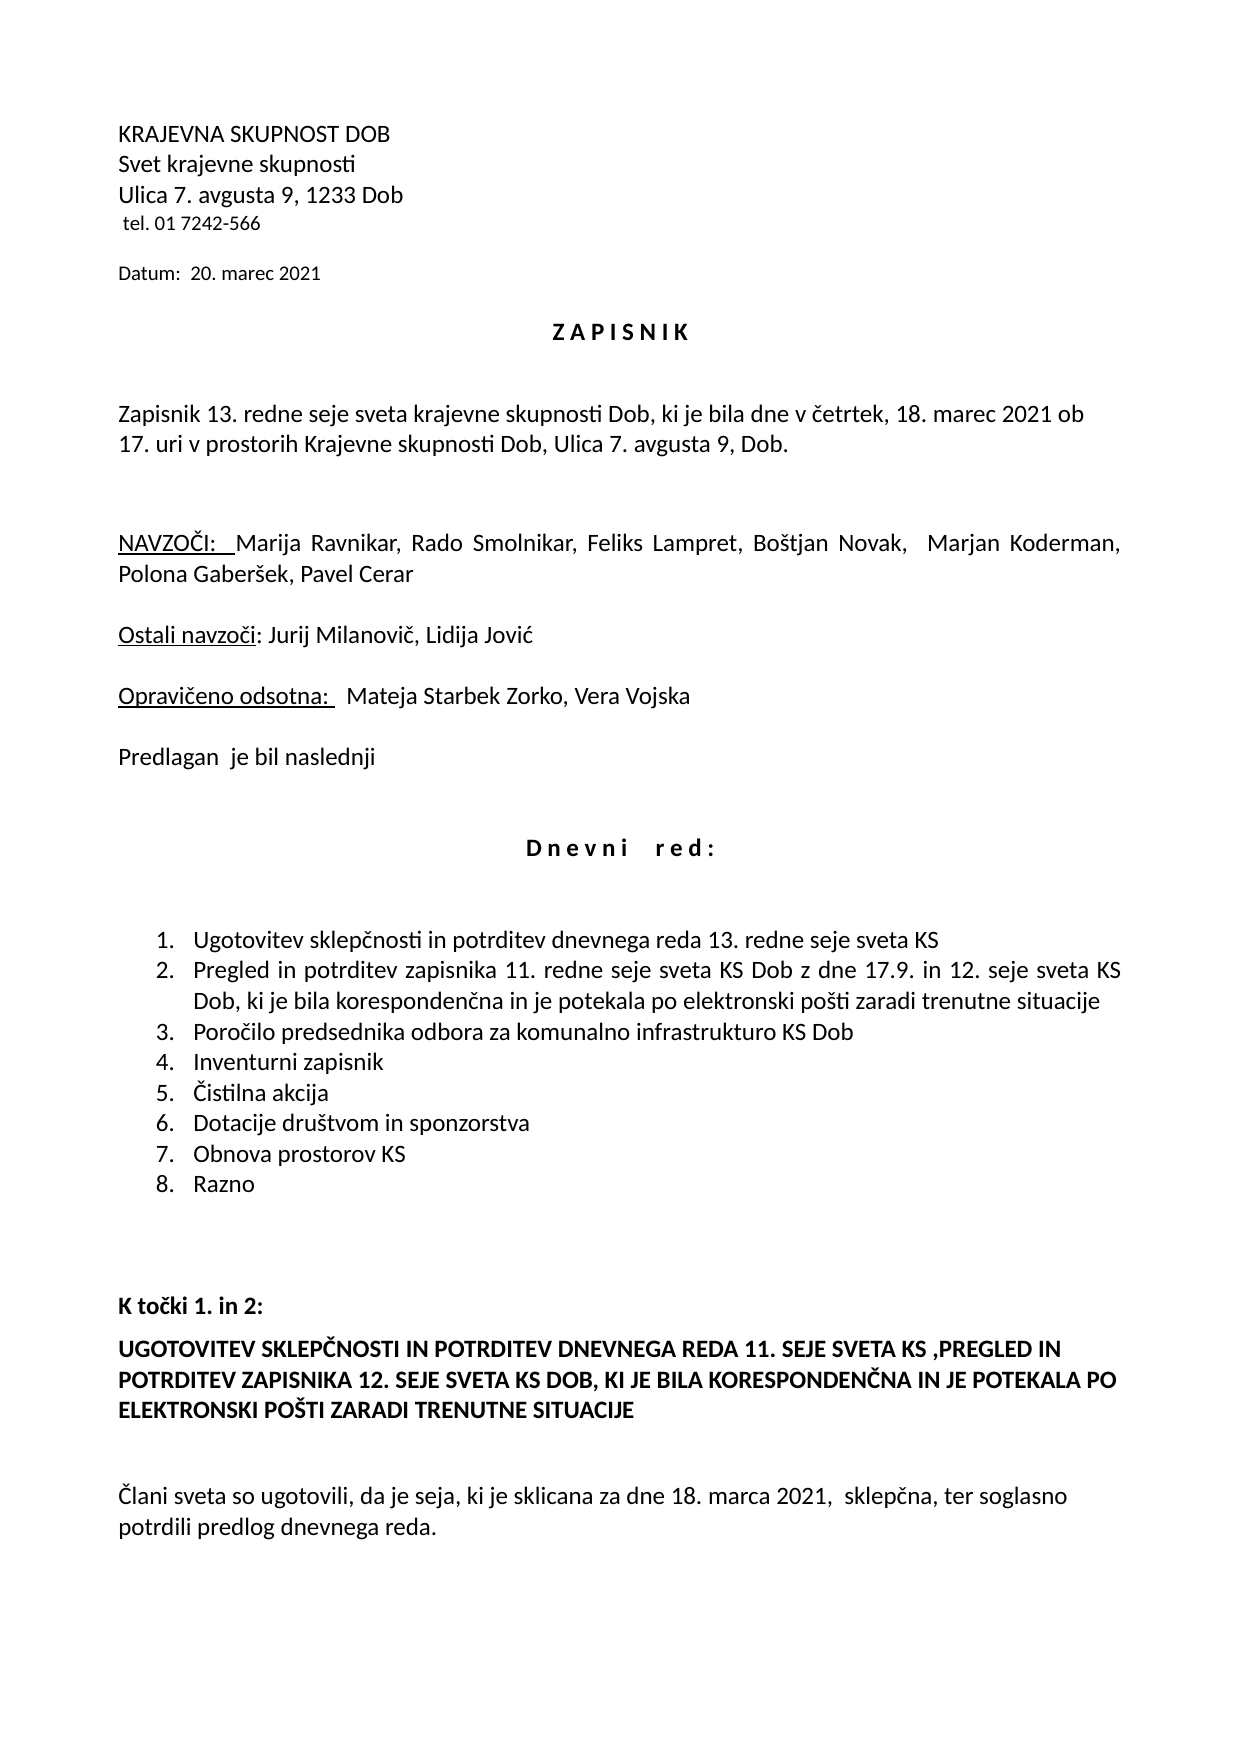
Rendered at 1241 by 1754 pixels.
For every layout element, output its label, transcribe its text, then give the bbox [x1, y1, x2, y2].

text Predlagan je bil naslednji [118, 741, 1122, 771]
text Zapisnik 13. redne seje sveta krajevne skupnosti Dob, ki je bila dne v četrtek, 18. marec 2021 ob 17. uri v prostorih Krajevne skupnosti Dob, Ulica 7. avgusta 9, Dob. [118, 398, 1122, 459]
text KRAJEVNA SKUPNOST DOB [118, 118, 1122, 149]
text Svet krajevne skupnosti [118, 149, 1122, 179]
list Ugotovitev sklepčnosti in potrditev dnevnega reda 13. redne seje sveta KS [156, 924, 1122, 954]
text Opravičeno odsotna: Mateja Starbek Zorko, Vera Vojska [118, 680, 1122, 710]
subtitle Z A P I S N I K [118, 316, 1122, 347]
list Pregled in potrditev zapisnika 11. redne seje sveta KS Dob z dne 17.9. in 12. seje sveta KS Dob, ki je bila korespondenčna in je potekala po elektronski pošti zaradi trenutne situacije [156, 954, 1122, 1016]
text tel. 01 7242-566 [118, 210, 1122, 235]
list Čistilna akcija [156, 1077, 1122, 1107]
text D n e v n i r e d : [118, 832, 1122, 863]
text UGOTOVITEV SKLEPČNOSTI IN POTRDITEV DNEVNEGA REDA 11. SEJE SVETA KS ,PREGLED IN POTRDITEV ZAPISNIKA 12. SEJE SVETA KS DOB, KI JE BILA KORESPONDENČNA IN JE POTEKALA PO ELEKTRONSKI POŠTI ZARADI TRENUTNE SITUACIJE [118, 1333, 1122, 1425]
list Inventurni zapisnik [156, 1046, 1122, 1077]
text Člani sveta so ugotovili, da je seja, ki je sklicana za dne 18. marca 2021, sklepčna, ter soglasno potrdili predlog dnevnega reda. [118, 1480, 1122, 1541]
list Poročilo predsednika odbora za komunalno infrastrukturo KS Dob [156, 1016, 1122, 1046]
text Datum: 20. marec 2021 [118, 261, 1122, 286]
text NAVZOČI: Marija Ravnikar, Rado Smolnikar, Feliks Lampret, Boštjan Novak, Marjan Koderman, Polona Gaberšek, Pavel Cerar [118, 527, 1122, 588]
text Ostali navzoči: Jurij Milanovič, Lidija Jović [118, 619, 1122, 649]
text K točki 1. in 2: [118, 1290, 1122, 1321]
list Obnova prostorov KS [156, 1138, 1122, 1168]
list Dotacije društvom in sponzorstva [156, 1107, 1122, 1138]
text Ulica 7. avgusta 9, 1233 Dob [118, 179, 1122, 210]
list Razno [156, 1168, 1122, 1199]
